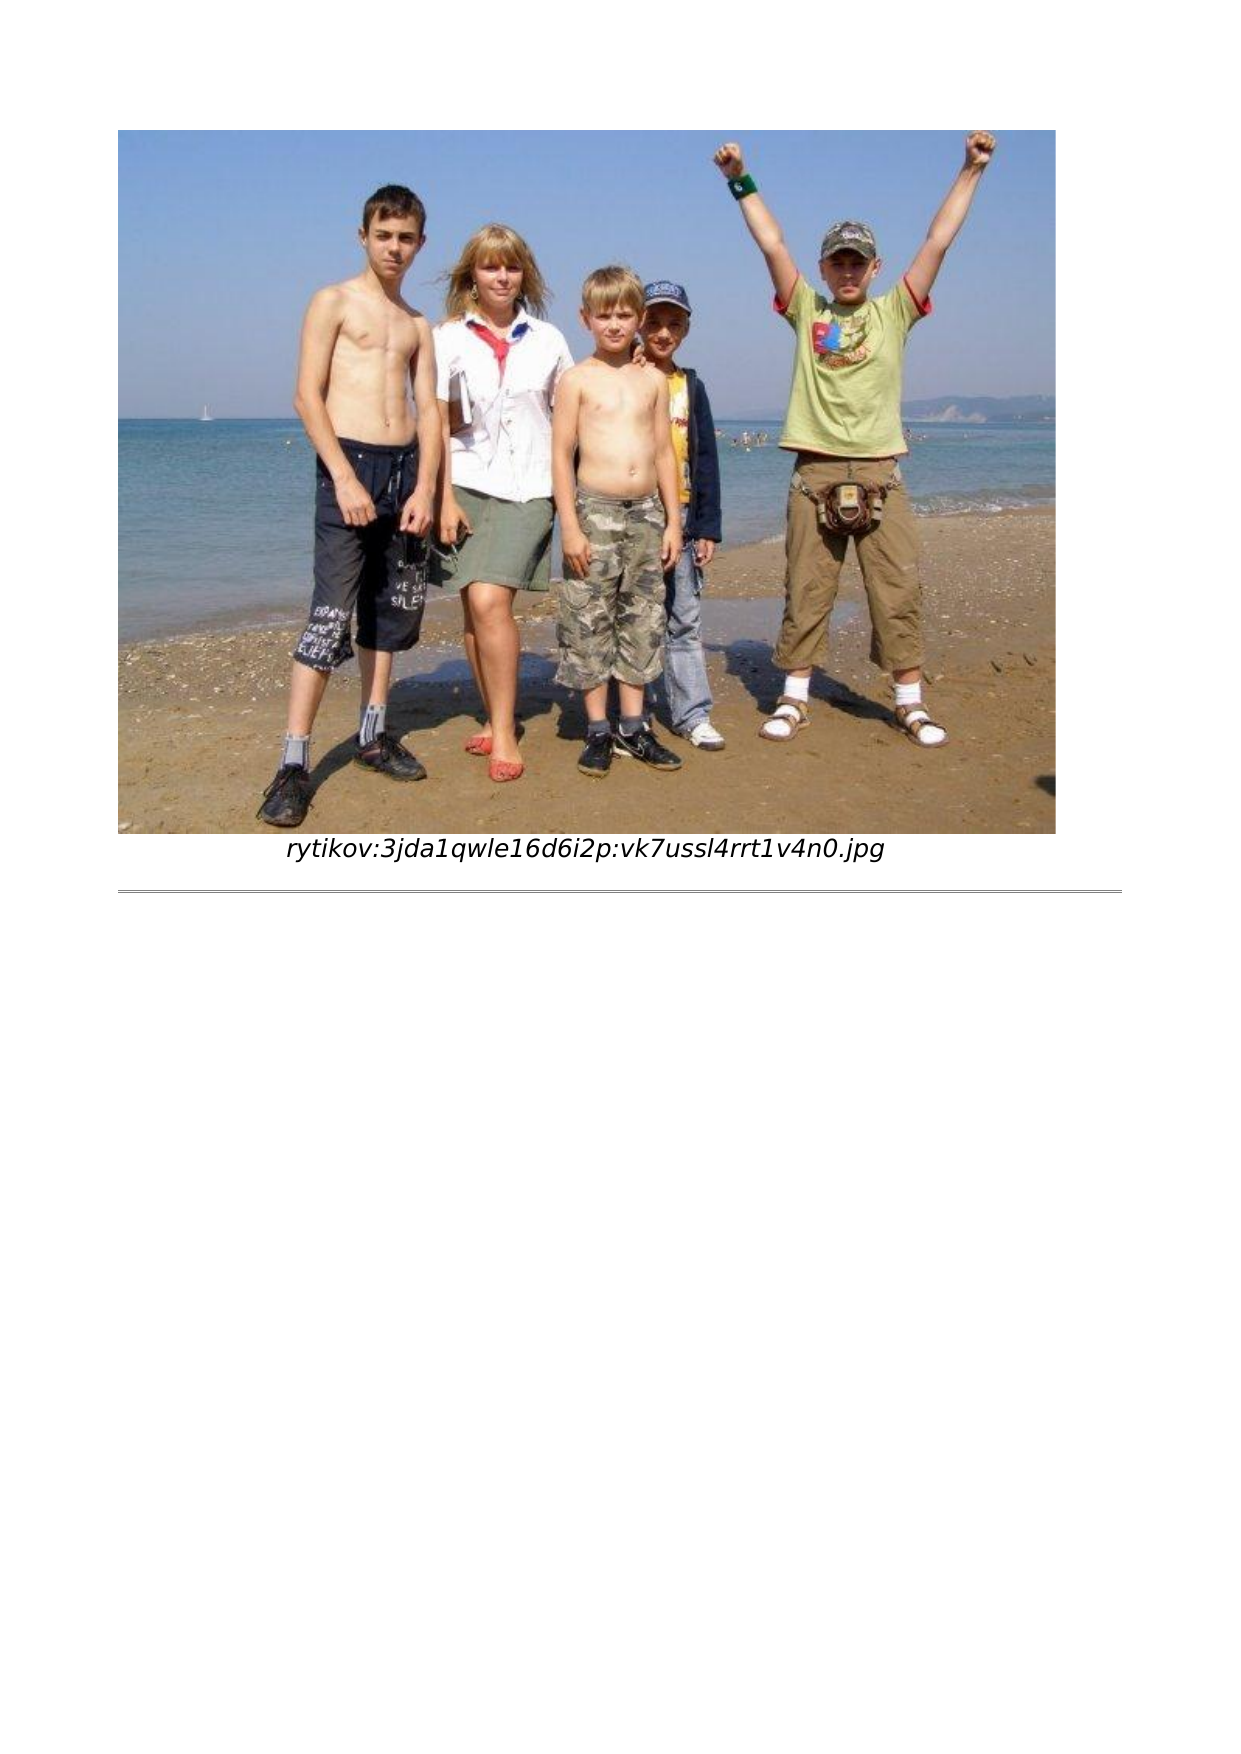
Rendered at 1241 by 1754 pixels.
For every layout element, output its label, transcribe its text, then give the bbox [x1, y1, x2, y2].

picture [118, 130, 1056, 834]
text rytikov:3jda1qwle16d6i2p:vk7ussl4rrt1v4n0.jpg [118, 834, 1056, 863]
